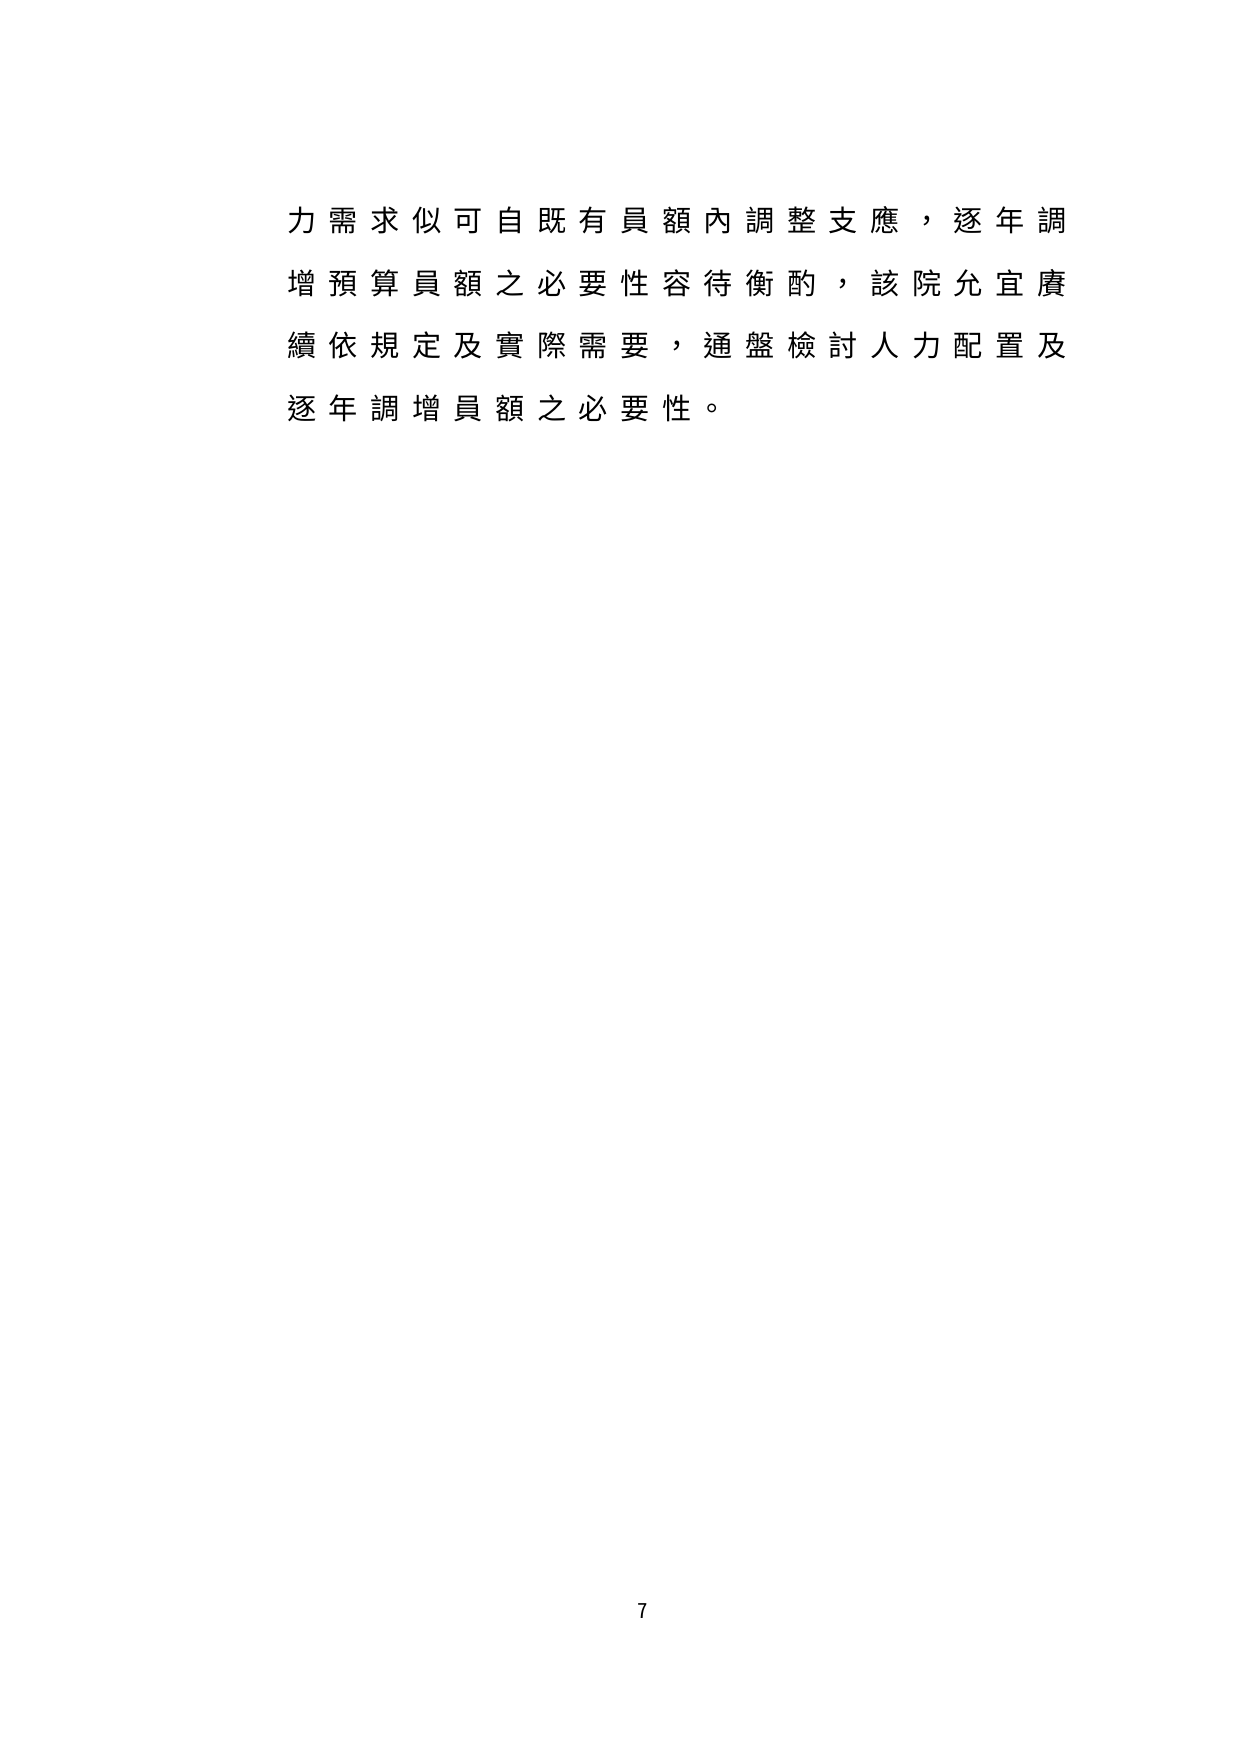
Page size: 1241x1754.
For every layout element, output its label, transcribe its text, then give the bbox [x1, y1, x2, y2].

text 力需求似可自既有員額內調整支應，逐年調增預算員額之必要性容待衡酌，該院允宜賡續依規定及實際需要，通盤檢討人力配置及逐年調增員額之必要性。 [256, 177, 1072, 427]
